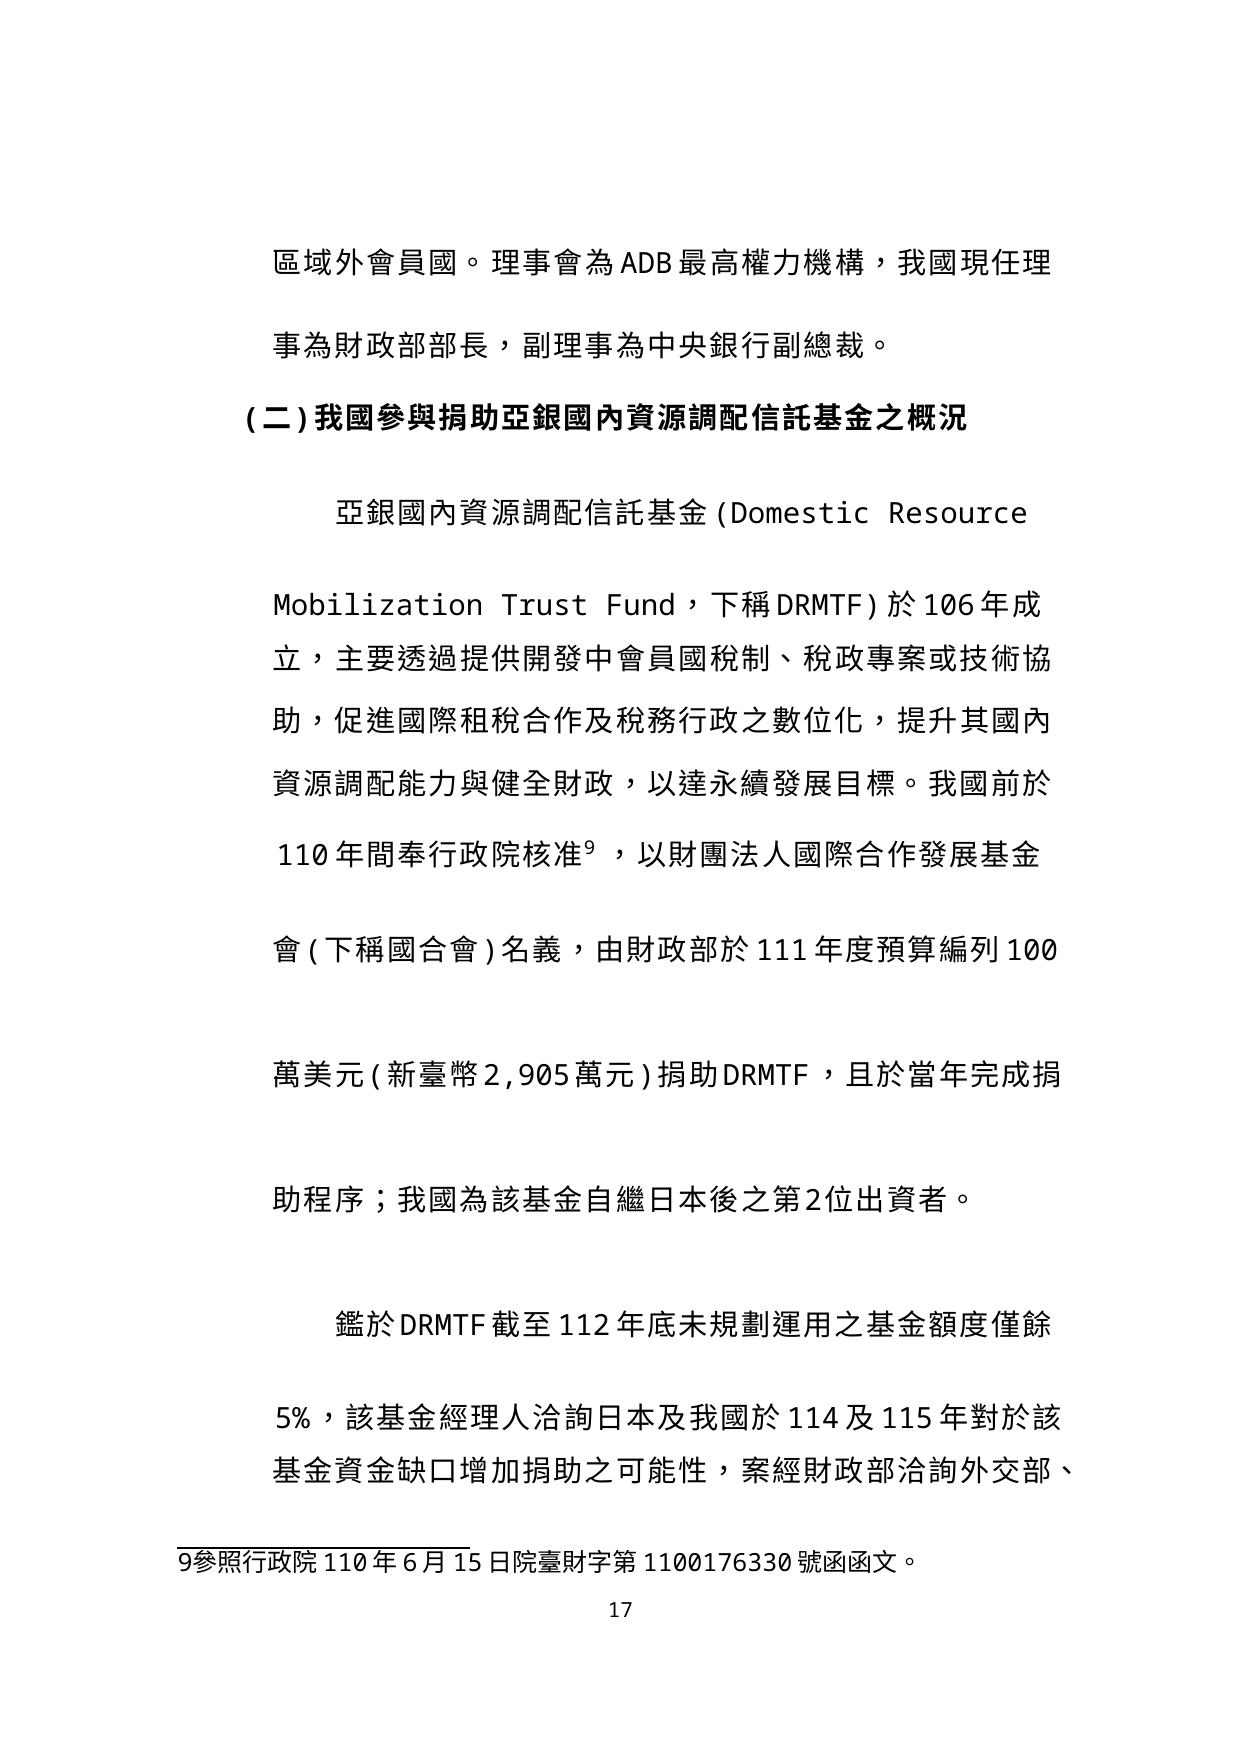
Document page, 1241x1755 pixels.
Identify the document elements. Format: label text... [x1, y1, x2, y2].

text 參照行政院110年6月15日院臺財字第1100176330號函函文。 [177, 1548, 1063, 1577]
text 鑑於DRMTF截至112年底未規劃運用之基金額度僅餘5%，該基金經理人洽詢日本及我國於114及115年對於該基金資金缺口增加捐助之可能性，案經財政部洽詢外交部、中央銀行及國合會意見，建議支持繼續捐助。嗣參酌DRMTF設立條款規定最低捐助額度為100萬美元，及該基金經理人建議我國一次捐助160萬美元至260萬美元等，該部規劃捐助200萬美元，並奉行政院核准。該部表示我國參與捐助該基金，可加深我國與亞銀、其會員國及其他國際租稅領域之國際組織實質合作，提升我國國際形象與能見度。 [266, 1240, 1063, 1490]
text (二)我國參與捐助亞銀國內資源調配信託基金之概況 [236, 365, 1063, 427]
text 亞洲開發銀行(Asian Development Bank，下稱ADB)創立於1966年，總部位於菲律賓馬尼拉，我國為創始會員國之一，截至113年8月底止，我國持股11萬5,620股，股權比例1.087%。ADB成立宗旨在協助亞太地區發展中會員國之經濟發展，藉由提供貸款、技術援助、捐贈及股權投資，協助會員國與合作夥伴之經濟及社會發展；目前會員國共68國，包括49個區域內會員國及19個區域外會員國。理事會為ADB最高權力機構，我國現任理事為財政部部長，副理事為中央銀行副總裁。 [266, 177, 1063, 365]
text 亞銀國內資源調配信託基金(Domestic Resource Mobilization Trust Fund，下稱DRMTF)於106年成立，主要透過提供開發中會員國稅制、稅政專案或技術協助，促進國際租稅合作及稅務行政之數位化，提升其國內資源調配能力與健全財政，以達永續發展目標。我國前於110年間奉行政院核准，以財團法人國際合作發展基金會(下稱國合會)名義，由財政部於111年度預算編列100萬美元(新臺幣2,905萬元)捐助DRMTF，且於當年完成捐助程序；我國為該基金自繼日本後之第2位出資者。 [266, 427, 1063, 1240]
